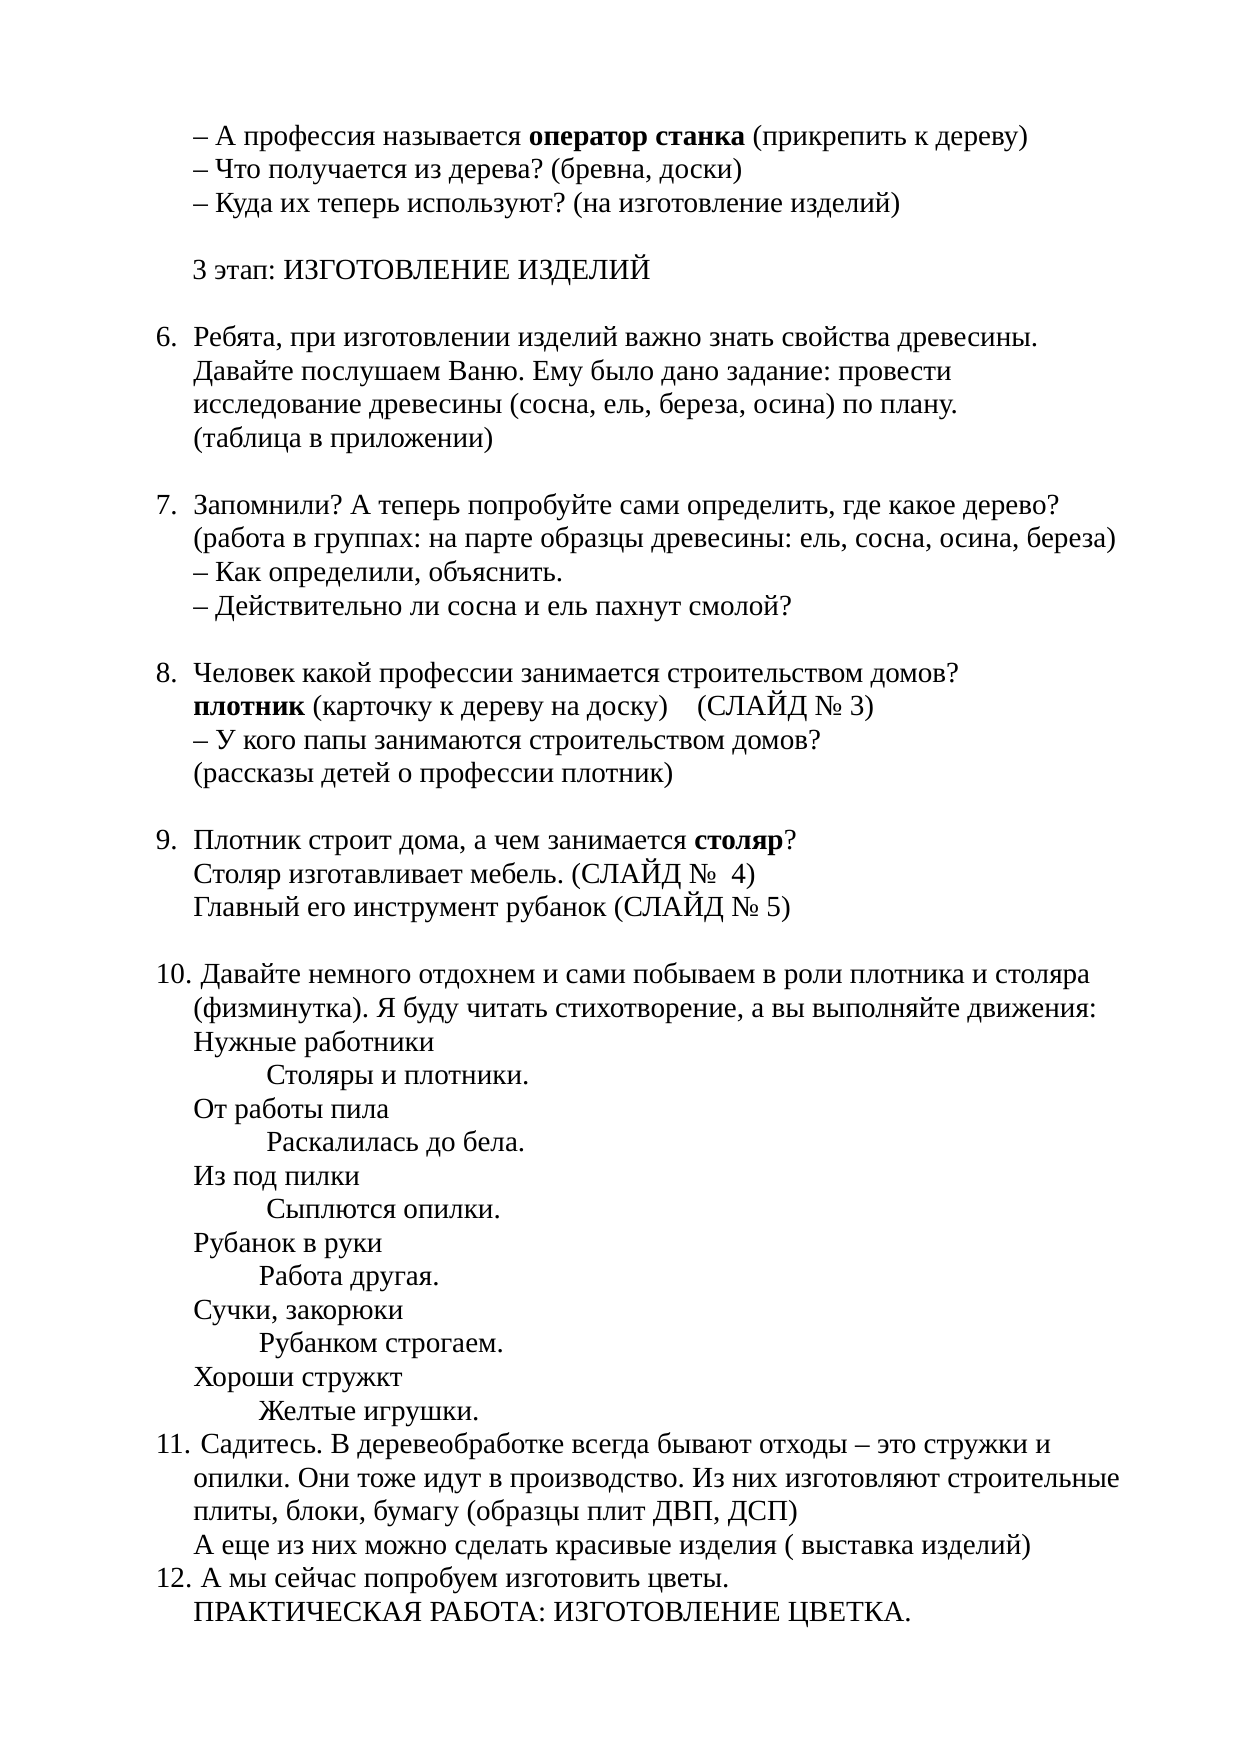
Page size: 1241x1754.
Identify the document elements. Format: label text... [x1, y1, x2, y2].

list Рубанком строгаем. [156, 1326, 1122, 1359]
list Главный его инструмент рубанок (СЛАЙД № 5) [156, 889, 1122, 923]
list (рассказы детей о профессии плотник) [156, 755, 1122, 789]
list плотник (карточку к дереву на доску) (СЛАЙД № 3) [156, 688, 1122, 722]
list – У кого папы занимаются строительством домов? [156, 722, 1122, 755]
list Сыплются опилки. [156, 1191, 1122, 1225]
list Нужные работники [156, 1024, 1122, 1057]
text 3 этап: ИЗГОТОВЛЕНИЕ ИЗДЕЛИЙ [118, 252, 1122, 286]
list Давайте немного отдохнем и сами побываем в роли плотника и столяра [156, 957, 1122, 990]
list Сучки, закорюки [156, 1292, 1122, 1326]
list (работа в группах: на парте образцы древесины: ель, сосна, осина, береза) [156, 521, 1122, 554]
list Работа другая. [156, 1258, 1122, 1292]
list Рубанок в руки [156, 1225, 1122, 1258]
list Человек какой профессии занимается строительством домов? [156, 655, 1122, 688]
list А мы сейчас попробуем изготовить цветы. [156, 1560, 1122, 1594]
list Столяры и плотники. [156, 1057, 1122, 1091]
list Запомнили? А теперь попробуйте сами определить, где какое дерево? [156, 487, 1122, 521]
list ПРАКТИЧЕСКАЯ РАБОТА: ИЗГОТОВЛЕНИЕ ЦВЕТКА. [156, 1594, 1122, 1627]
list Раскалилась до бела. [156, 1124, 1122, 1158]
list (физминутка). Я буду читать стихотворение, а вы выполняйте движения: [156, 990, 1122, 1024]
list (таблица в приложении) [156, 420, 1122, 453]
list А еще из них можно сделать красивые изделия ( выставка изделий) [156, 1527, 1122, 1560]
list Хороши стружкт [156, 1359, 1122, 1393]
list – Что получается из дерева? (бревна, доски) [156, 152, 1122, 185]
list – Как определили, объяснить. [156, 554, 1122, 588]
list – Куда их теперь используют? (на изготовление изделий) [156, 185, 1122, 219]
list Садитесь. В деревеобработке всегда бывают отходы – это стружки и опилки. Они тоже идут в производство. Из них изготовляют строительные плиты, блоки, бумагу (образцы плит ДВП, ДСП) [156, 1426, 1122, 1527]
list – Действительно ли сосна и ель пахнут смолой? [156, 588, 1122, 621]
list Столяр изготавливает мебель. (СЛАЙД № 4) [156, 856, 1122, 889]
list От работы пила [156, 1091, 1122, 1124]
list Из под пилки [156, 1158, 1122, 1191]
list Ребята, при изготовлении изделий важно знать свойства древесины. Давайте послушаем Ваню. Ему было дано задание: провести исследование древесины (сосна, ель, береза, осина) по плану. [156, 319, 1122, 420]
list Плотник строит дома, а чем занимается столяр? [156, 822, 1122, 856]
list Желтые игрушки. [156, 1393, 1122, 1426]
list – А профессия называется оператор станка (прикрепить к дереву) [156, 118, 1122, 152]
